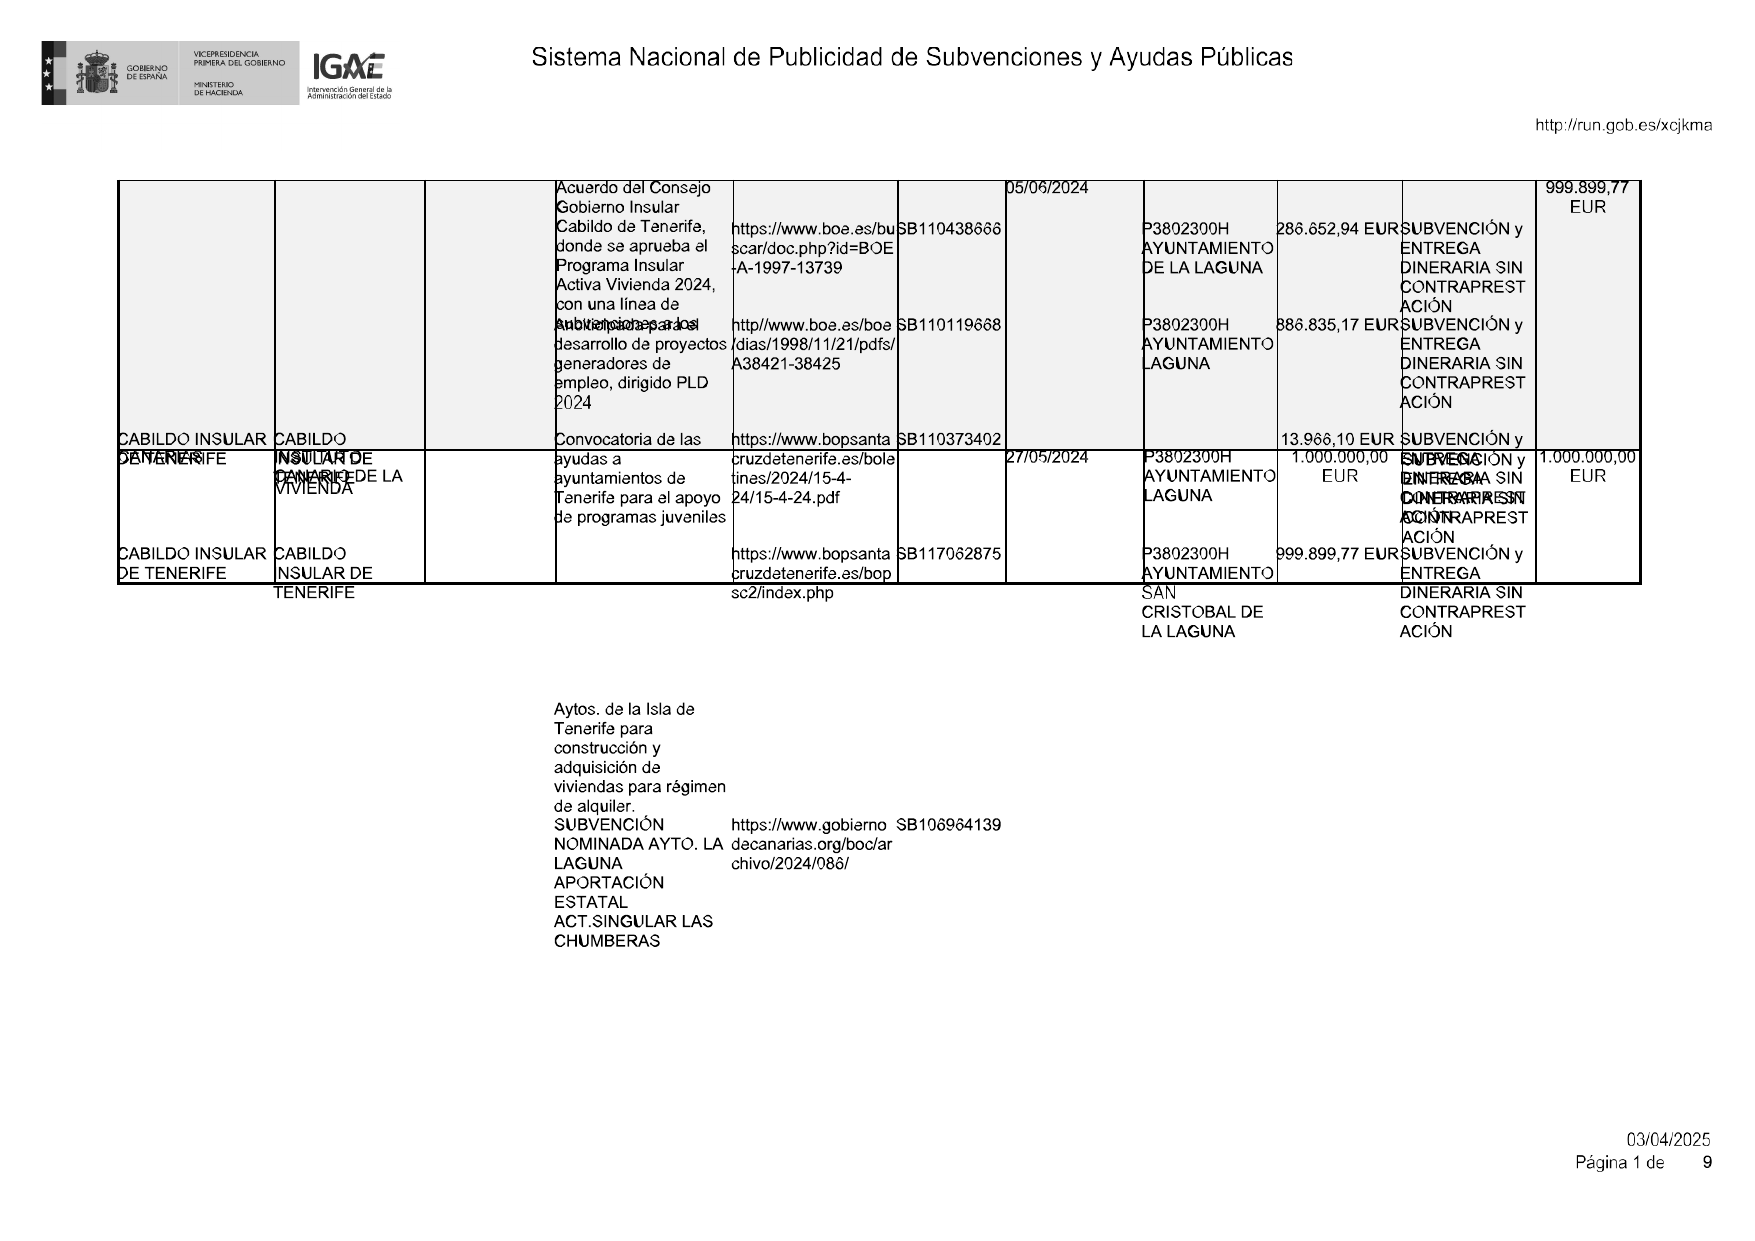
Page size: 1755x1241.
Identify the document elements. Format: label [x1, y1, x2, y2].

table_cell [1415, 378, 1422, 387]
table_cell [426, 181, 555, 449]
table_cell [316, 452, 320, 462]
table_cell [1537, 181, 1639, 449]
table_cell [1007, 181, 1143, 449]
table_cell [276, 451, 424, 582]
table_cell [1042, 451, 1050, 459]
table_cell [333, 484, 338, 492]
table_cell [1278, 181, 1402, 449]
table_cell [426, 451, 555, 582]
table_cell [1406, 494, 1411, 502]
table_cell [1188, 452, 1198, 461]
table_cell [1145, 263, 1151, 271]
table_cell [1018, 181, 1026, 189]
table_cell [1403, 359, 1409, 367]
table_cell [1417, 513, 1424, 521]
table_cell [1403, 181, 1535, 449]
table_cell [734, 451, 897, 582]
table_cell [1007, 451, 1143, 582]
table_cell [358, 472, 364, 480]
table_cell [276, 181, 424, 449]
table_cell [557, 451, 733, 582]
table_cell [278, 481, 284, 490]
table_cell [1403, 263, 1409, 271]
table_cell [120, 569, 126, 577]
table_cell [734, 438, 750, 449]
table_cell [1415, 282, 1422, 291]
table_cell [330, 451, 335, 461]
table_cell [120, 181, 274, 449]
table_cell [734, 181, 897, 449]
table_cell [899, 181, 1005, 449]
table_cell [1537, 451, 1639, 582]
table_cell [120, 451, 274, 582]
table_cell [1145, 451, 1277, 582]
table_cell [1145, 181, 1277, 449]
table_cell [353, 454, 359, 461]
table_cell [1490, 455, 1498, 464]
table_cell [1278, 451, 1402, 582]
table_cell [899, 451, 1005, 582]
table_cell [1403, 451, 1535, 582]
table_cell [557, 181, 733, 449]
